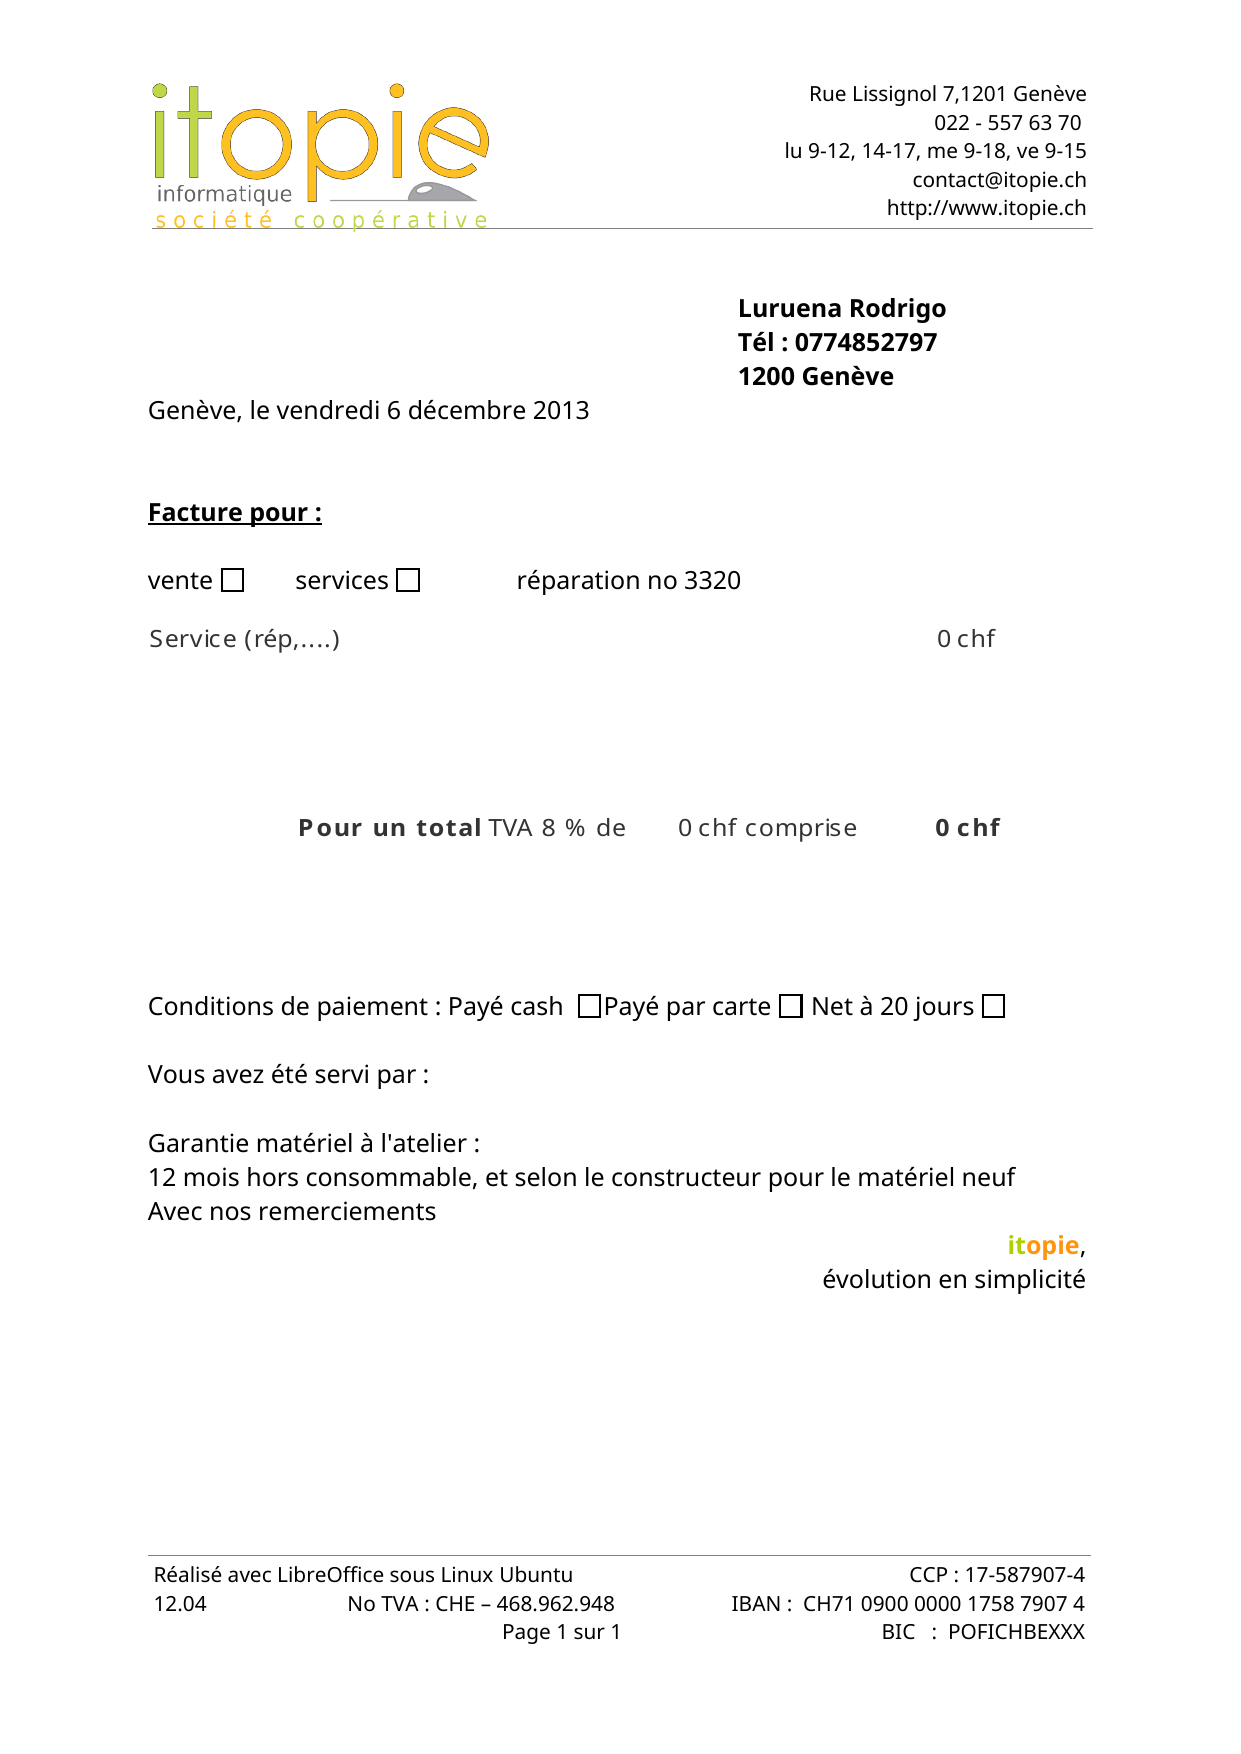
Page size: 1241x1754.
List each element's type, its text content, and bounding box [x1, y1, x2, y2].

text 1200 Genève [148, 358, 1093, 392]
text 12 mois hors consommable, et selon le constructeur pour le matériel neuf [148, 1159, 1093, 1193]
picture [138, 72, 500, 244]
text vente services réparation no 3320 [148, 563, 1093, 597]
text Tél : 0774852797 [148, 324, 1093, 358]
text Vous avez été servi par : [148, 1057, 1093, 1091]
text évolution en simplicité [148, 1262, 1093, 1296]
text Conditions de paiement : Payé cash Payé par carte Net à 20 jours [148, 989, 1093, 1023]
text Luruena Rodrigo [148, 290, 1093, 324]
text Avec nos remerciements [148, 1193, 1093, 1227]
text Garantie matériel à l'atelier : [148, 1125, 1093, 1159]
text Facture pour : [148, 495, 1093, 529]
text itopie, [148, 1227, 1093, 1262]
text Genève, le vendredi 6 décembre 2013 [148, 392, 1093, 427]
